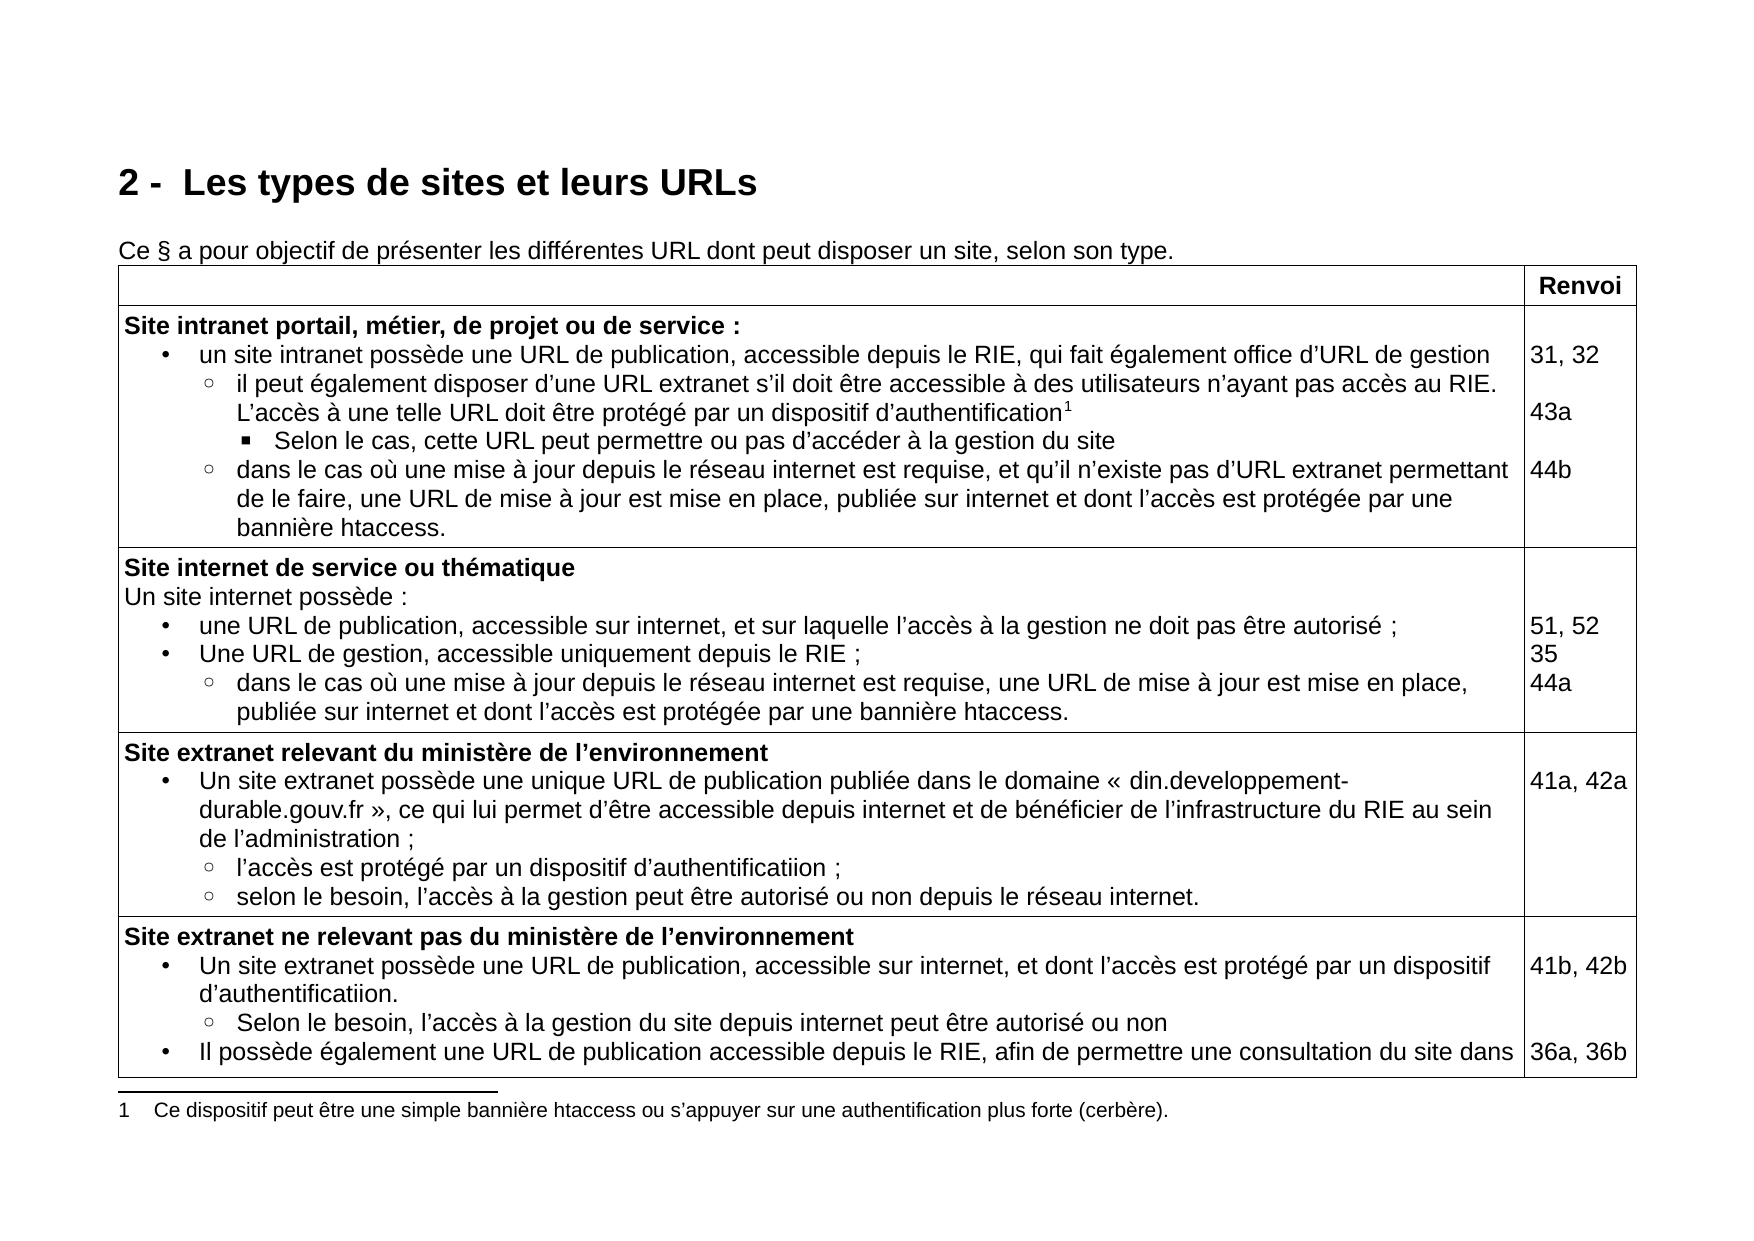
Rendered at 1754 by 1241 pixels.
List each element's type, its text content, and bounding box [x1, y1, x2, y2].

table_cell Site internet de service ou thématique Un site internet possède : une URL de publication, accessible sur internet, et sur laquelle l’accès à la gestion ne doit pas être autorisé ; Une URL de gestion, accessible uniquement depuis le RIE ; dans le cas où une mise à jour depuis le réseau internet est requise, une URL de mise à jour est mise en place, publiée sur internet et dont l’accès est protégée par une bannière htaccess. [119, 548, 1524, 732]
table_cell 51, 52 35 44a [1525, 548, 1636, 732]
table_cell Site extranet ne relevant pas du ministère de l’environnement Un site extranet possède une URL de publication, accessible sur internet, et dont l’accès est protégé par un dispositif d’authentificatiion. Selon le besoin, l’accès à la gestion du site depuis internet peut être autorisé ou non Il possède également une URL de publication accessible depuis le RIE, afin de permettre une consultation du site dans [119, 917, 1524, 1077]
table_header [119, 266, 1524, 305]
table_cell Site extranet relevant du ministère de l’environnement Un site extranet possède une unique URL de publication publiée dans le domaine « din.developpement-durable.gouv.fr », ce qui lui permet d’être accessible depuis internet et de bénéficier de l’infrastructure du RIE au sein de l’administration ; l’accès est protégé par un dispositif d’authentificatiion ; selon le besoin, l’accès à la gestion peut être autorisé ou non depuis le réseau internet. [119, 733, 1524, 916]
table_cell 31, 32 43a 44b [1525, 306, 1636, 547]
text Ce § a pour objectif de présenter les différentes URL dont peut disposer un site, selon son type. [118, 236, 1636, 265]
subtitle Les types de sites et leurs URLs [118, 160, 1636, 203]
table_cell Site intranet portail, métier, de projet ou de service : un site intranet possède une URL de publication, accessible depuis le RIE, qui fait également office d’URL de gestion il peut également disposer d’une URL extranet s’il doit être accessible à des utilisateurs n’ayant pas accès au RIE. L’accès à une telle URL doit être protégé par un dispositif d’authentification Selon le cas, cette URL peut permettre ou pas d’accéder à la gestion du site dans le cas où une mise à jour depuis le réseau internet est requise, et qu’il n’existe pas d’URL extranet permettant de le faire, une URL de mise à jour est mise en place, publiée sur internet et dont l’accès est protégée par une bannière htaccess. [119, 306, 1524, 547]
table_cell 41b, 42b 36a, 36b [1525, 917, 1636, 1077]
table_cell 41a, 42a [1525, 733, 1636, 916]
table_header Renvoi [1525, 266, 1636, 305]
